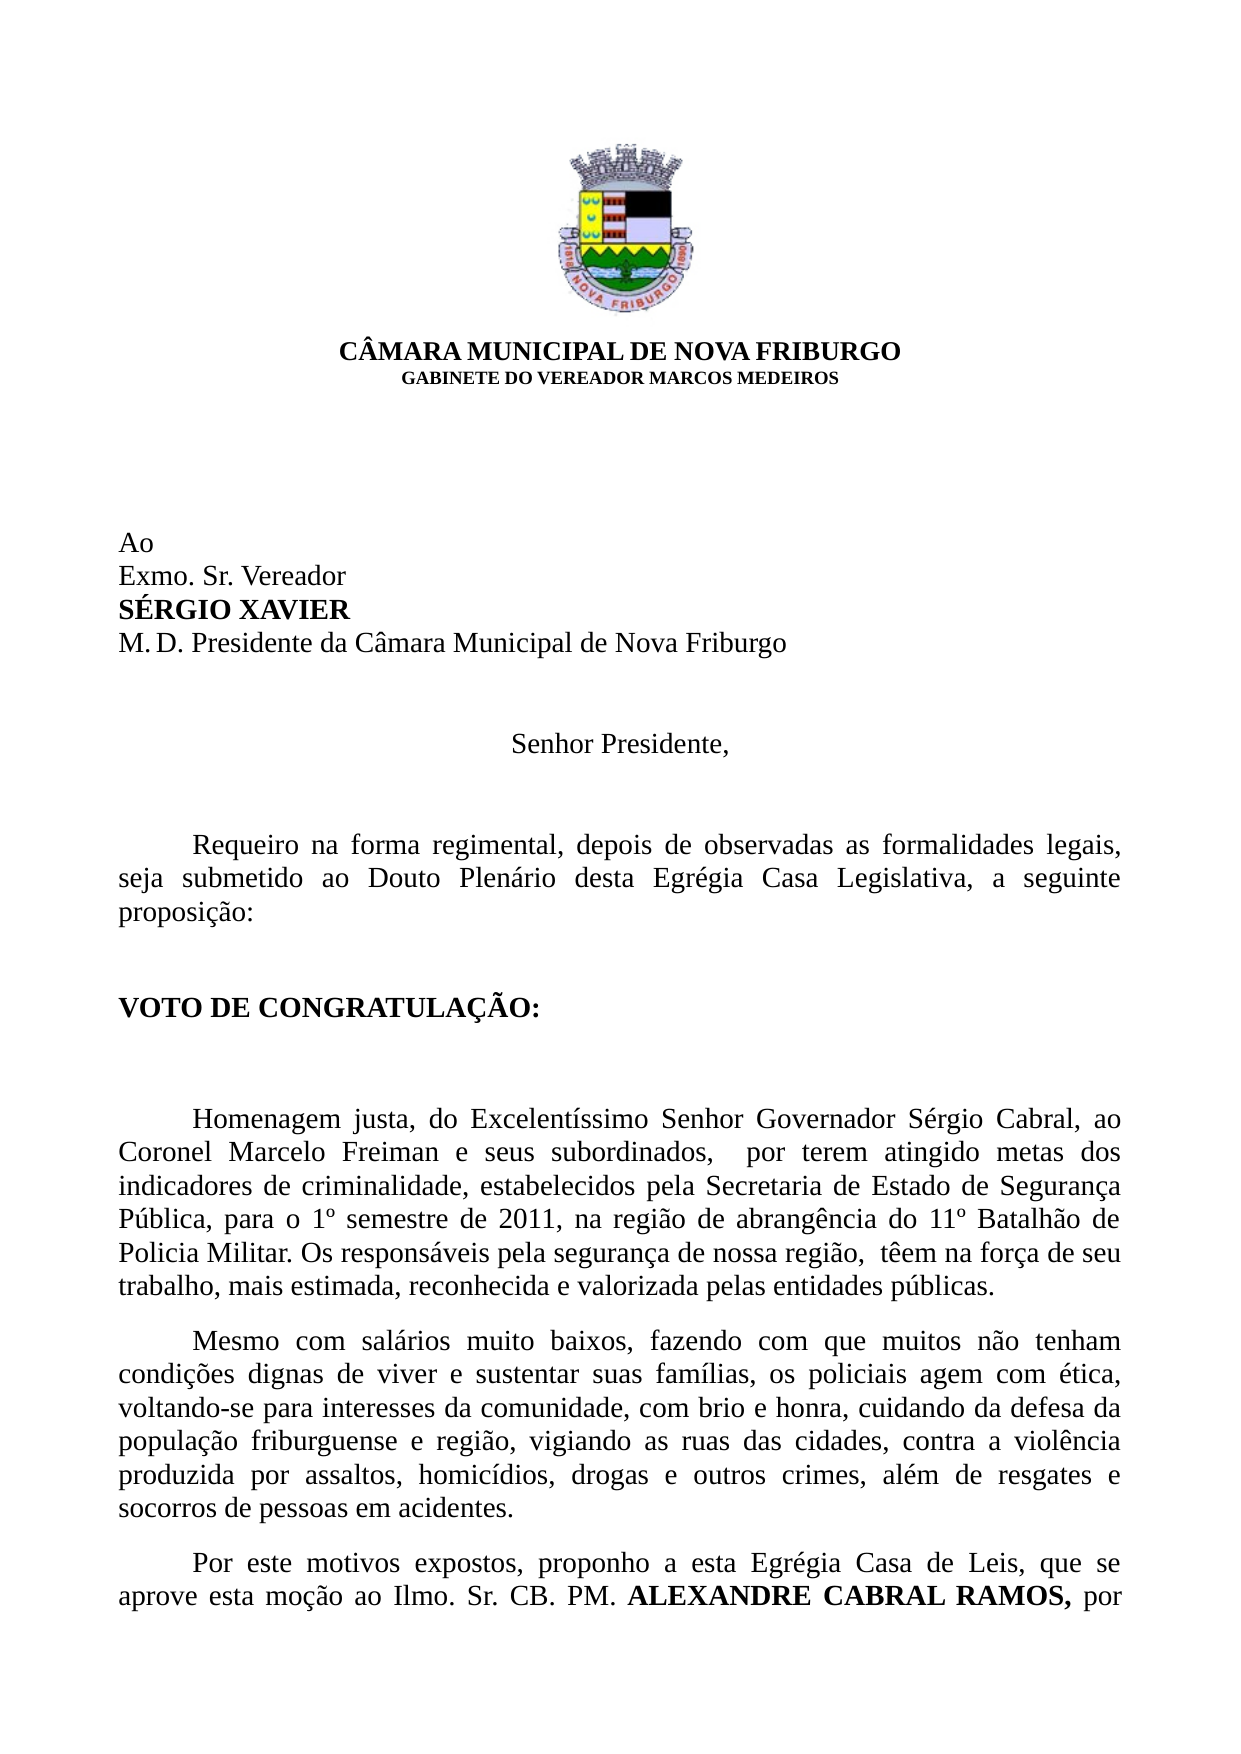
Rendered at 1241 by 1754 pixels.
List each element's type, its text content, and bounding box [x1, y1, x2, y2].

text Mesmo com salários muito baixos, fazendo com que muitos não tenham condições dignas de viver e sustentar suas famílias, os policiais agem com ética, voltando-se para interesses da comunidade, com brio e honra, cuidando da defesa da população friburguense e região, vigiando as ruas das cidades, contra a violência produzida por assaltos, homicídios, drogas e outros crimes, além de resgates e socorros de pessoas em acidentes. [118, 1323, 1122, 1524]
text Homenagem justa, do Excelentíssimo Senhor Governador Sérgio Cabral, ao Coronel Marcelo Freiman e seus subordinados, por terem atingido metas dos indicadores de criminalidade, estabelecidos pela Secretaria de Estado de Segurança Pública, para o 1º semestre de 2011, na região de abrangência do 11º Batalhão de Policia Militar. Os responsáveis pela segurança de nossa região, têem na força de seu trabalho, mais estimada, reconhecida e valorizada pelas entidades públicas. [118, 1101, 1122, 1302]
text Por este motivos expostos, proponho a esta Egrégia Casa de Leis, que se aprove esta moção ao Ilmo. Sr. CB. PM. ALEXANDRE CABRAL RAMOS, por [118, 1545, 1122, 1612]
text VOTO DE CONGRATULAÇÃO: [118, 990, 1122, 1023]
picture [537, 127, 703, 327]
text CÂMARA MUNICIPAL DE NOVA FRIBURGO [118, 335, 1122, 367]
text GABINETE DO VEREADOR MARCOS MEDEIROS [118, 367, 1122, 388]
list D. Presidente da Câmara Municipal de Nova Friburgo [118, 626, 1122, 659]
text Requeiro na forma regimental, depois de observadas as formalidades legais, seja submetido ao Douto Plenário desta Egrégia Casa Legislativa, a seguinte proposição: [118, 827, 1122, 927]
text Senhor Presidente, [118, 726, 1122, 760]
text Exmo. Sr. Vereador [118, 558, 1122, 592]
text SÉRGIO XAVIER [118, 592, 1122, 626]
text Ao [118, 525, 1122, 558]
